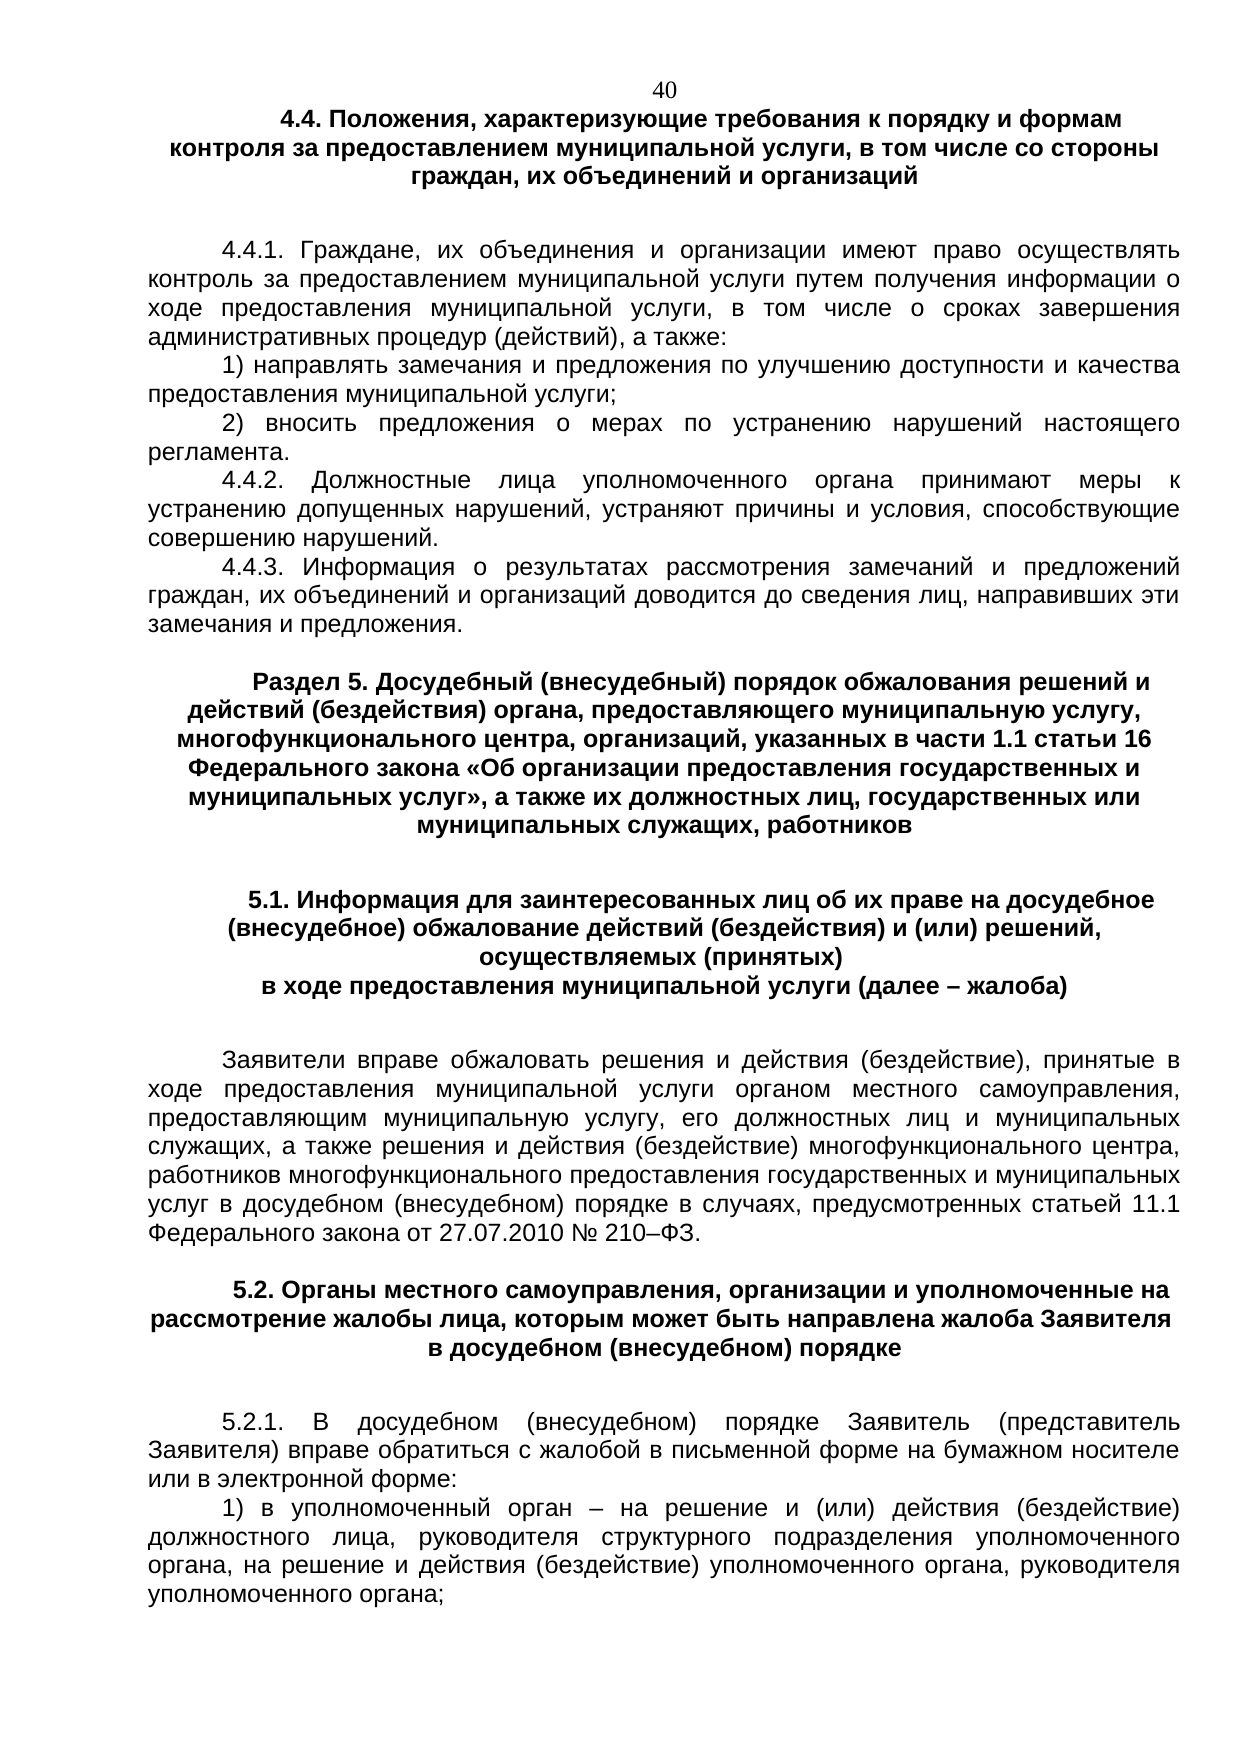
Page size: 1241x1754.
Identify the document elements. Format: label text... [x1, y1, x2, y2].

subtitle 4.4. Положения, характеризующие требования к порядку и формам контроля за предоставлением муниципальной услуги, в том числе со стороны граждан, их объединений и организаций [148, 104, 1181, 190]
subtitle Раздел 5. Досудебный (внесудебный) порядок обжалования решений и действий (бездействия) органа, предоставляющего муниципальную услугу, многофункционального центра, организаций, указанных в части 1.1 статьи 16 Федерального закона «Об организации предоставления государственных и муниципальных услуг», а также их должностных лиц, государственных или муниципальных служащих, работников [148, 667, 1181, 839]
text 2) вносить предложения о мерах по устранению нарушений настоящего регламента. [148, 408, 1181, 465]
text 4.4.1. Граждане, их объединения и организации имеют право осуществлять контроль за предоставлением муниципальной услуги путем получения информации о ходе предоставления муниципальной услуги, в том числе о сроках завершения административных процедур (действий), а также: [148, 235, 1181, 350]
text 4.4.3. Информация о результатах рассмотрения замечаний и предложений граждан, их объединений и организаций доводится до сведения лиц, направивших эти замечания и предложения. [148, 552, 1181, 638]
text 5.2.1. В досудебном (внесудебном) порядке Заявитель (представитель Заявителя) вправе обратиться с жалобой в письменной форме на бумажном носителе или в электронной форме: [148, 1407, 1181, 1493]
text 1) в уполномоченный орган – на решение и (или) действия (бездействие) должностного лица, руководителя структурного подразделения уполномоченного органа, на решение и действия (бездействие) уполномоченного органа, руководителя уполномоченного органа; [148, 1493, 1181, 1608]
text 1) направлять замечания и предложения по улучшению доступности и качества предоставления муниципальной услуги; [148, 350, 1181, 408]
text 4.4.2. Должностные лица уполномоченного органа принимают меры к устранению допущенных нарушений, устраняют причины и условия, способствующие совершению нарушений. [148, 465, 1181, 552]
text Заявители вправе обжаловать решения и действия (бездействие), принятые в ходе предоставления муниципальной услуги органом местного самоуправления, предоставляющим муниципальную услугу, его должностных лиц и муниципальных служащих, а также решения и действия (бездействие) многофункционального центра, работников многофункционального предоставления государственных и муниципальных услуг в досудебном (внесудебном) порядке в случаях, предусмотренных статьей 11.1 Федерального закона от 27.07.2010 № 210–ФЗ. [148, 1045, 1181, 1246]
subtitle 5.2. Органы местного самоуправления, организации и уполномоченные на рассмотрение жалобы лица, которым может быть направлена жалоба Заявителя в досудебном (внесудебном) порядке [148, 1275, 1181, 1361]
subtitle 5.1. Информация для заинтересованных лиц об их праве на досудебное (внесудебное) обжалование действий (бездействия) и (или) решений, осуществляемых (принятых) в ходе предоставления муниципальной услуги (далее – жалоба) [148, 884, 1181, 999]
